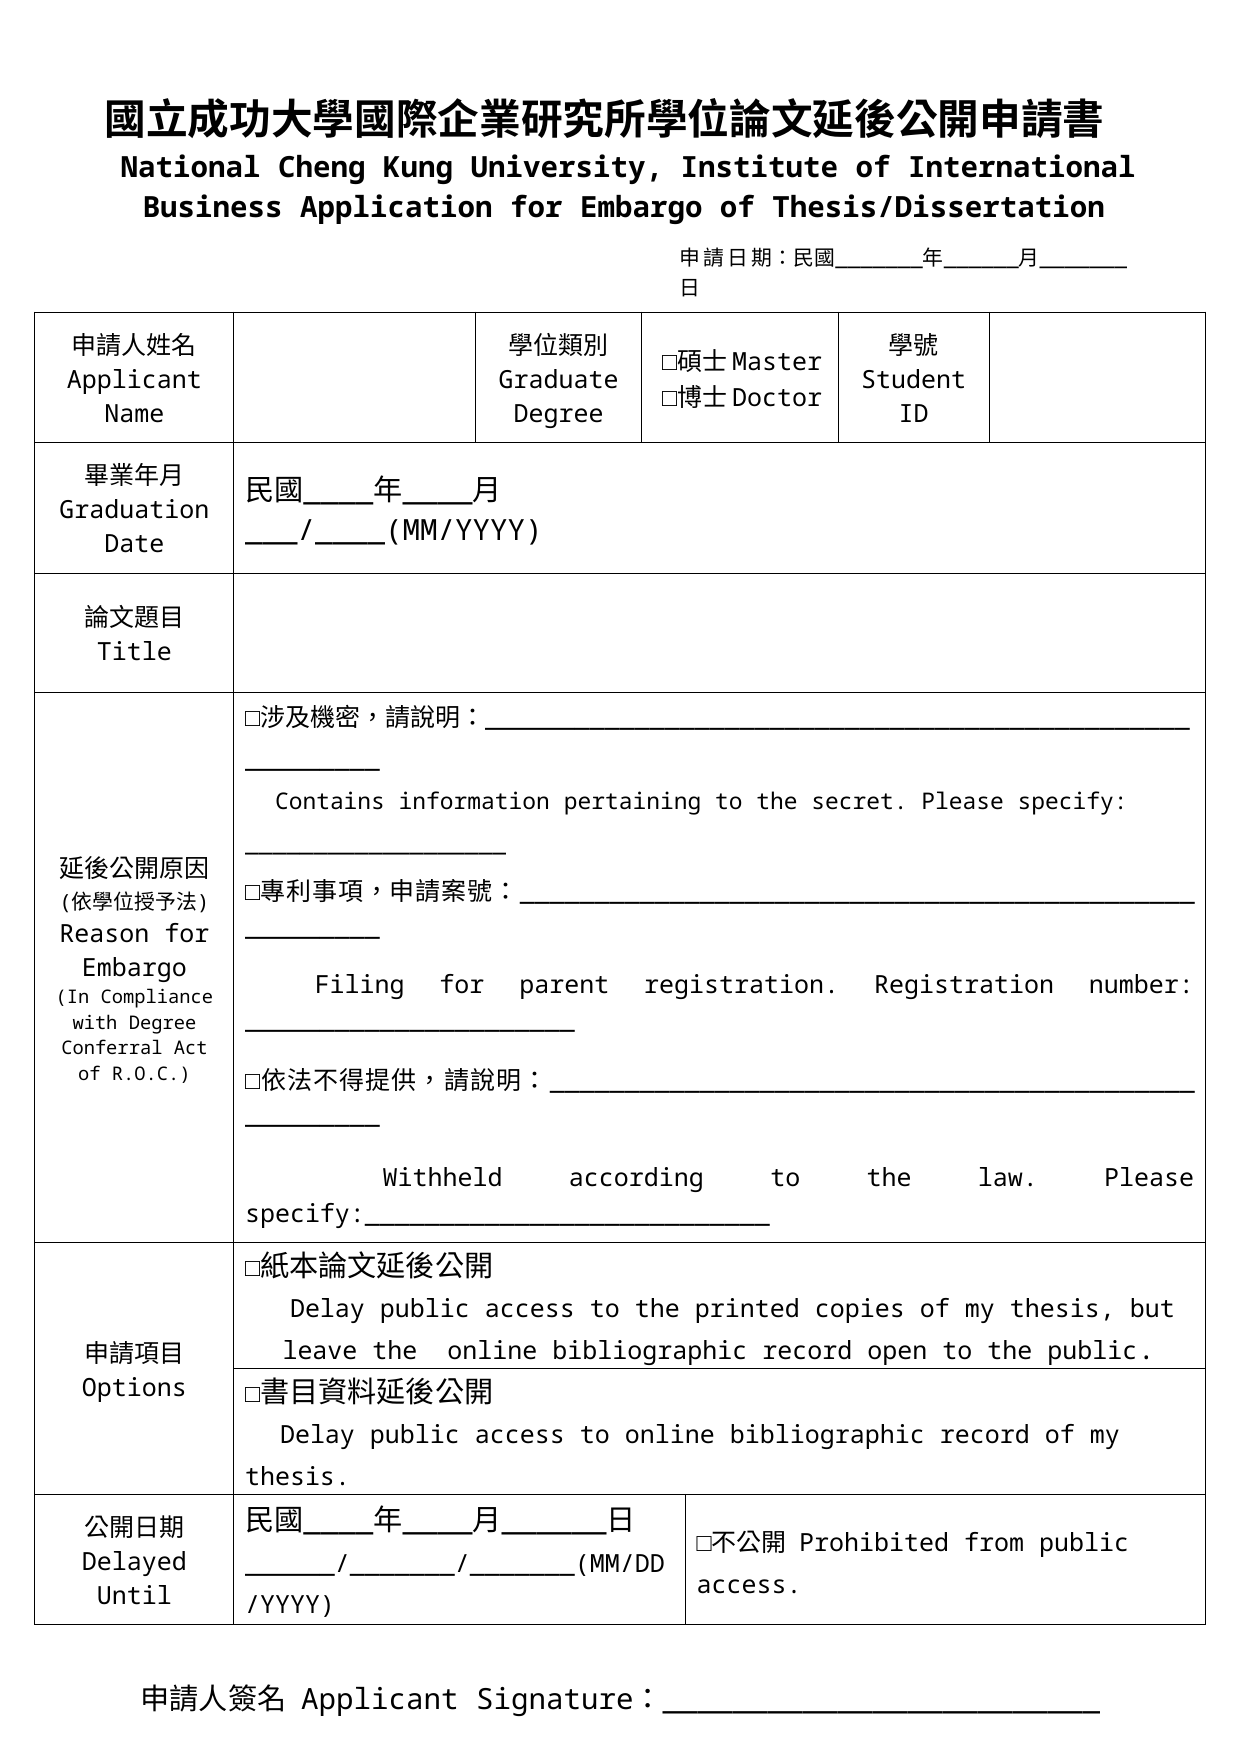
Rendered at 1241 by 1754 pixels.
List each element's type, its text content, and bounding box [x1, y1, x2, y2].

table_header [990, 313, 1205, 442]
table_cell [234, 574, 1205, 692]
table_cell □不公開 Prohibited from public access. [686, 1495, 1205, 1624]
text 申請日期：民國_______年______月_______日 [679, 241, 1128, 297]
table_cell □書目資料延後公開 Delay public access to online bibliographic record of my thesis. [234, 1369, 1205, 1494]
table_cell 畢業年月 Graduation Date [35, 443, 233, 572]
table_cell 公開日期 Delayed Until [35, 1495, 233, 1624]
text 國立成功大學國際企業研究所學位論文延後公開申請書 [95, 86, 1152, 147]
table_cell 論文題目 Title [35, 574, 233, 692]
table_cell □紙本論文延後公開 Delay public access to the printed copies of my thesis, but leave the online bibliographic record open to the public. [234, 1243, 1205, 1368]
table_cell 延後公開原因 (依學位授予法) Reason for Embargo (In Compliance with Degree Conferral Act of R.O.C.) [35, 693, 233, 1242]
table_header 學位類別 Graduate Degree [476, 313, 641, 442]
text 申請人簽名 Applicant Signature：_________________________ [89, 1675, 1152, 1718]
table_header □碩士Master □博士Doctor [642, 313, 838, 442]
table_cell □涉及機密，請說明：________________________________________________________ Contains information pertaining to the secret. Please specify: ___________________ □專利事項，申請案號：______________________________________________________ Filing for parent registration. Registration number: ______________________ □依法不得提供，請說明：____________________________________________________ Withheld according to the law. Please specify:___________________________ [234, 693, 1205, 1242]
table_header [234, 313, 475, 442]
table_cell 民國____年____月______日 ______/_______/_______(MM/DD/YYYY) [234, 1495, 685, 1624]
text National Cheng Kung University, Institute of International Business Application for Embargo of Thesis/Dissertation [95, 147, 1152, 226]
table_cell 民國____年____月 ___/____(MM/YYYY) [234, 443, 1205, 572]
table_header 學號 Student ID [839, 313, 989, 442]
table_header 申請人姓名 Applicant Name [35, 313, 233, 442]
table_cell 申請項目 Options [35, 1243, 233, 1494]
